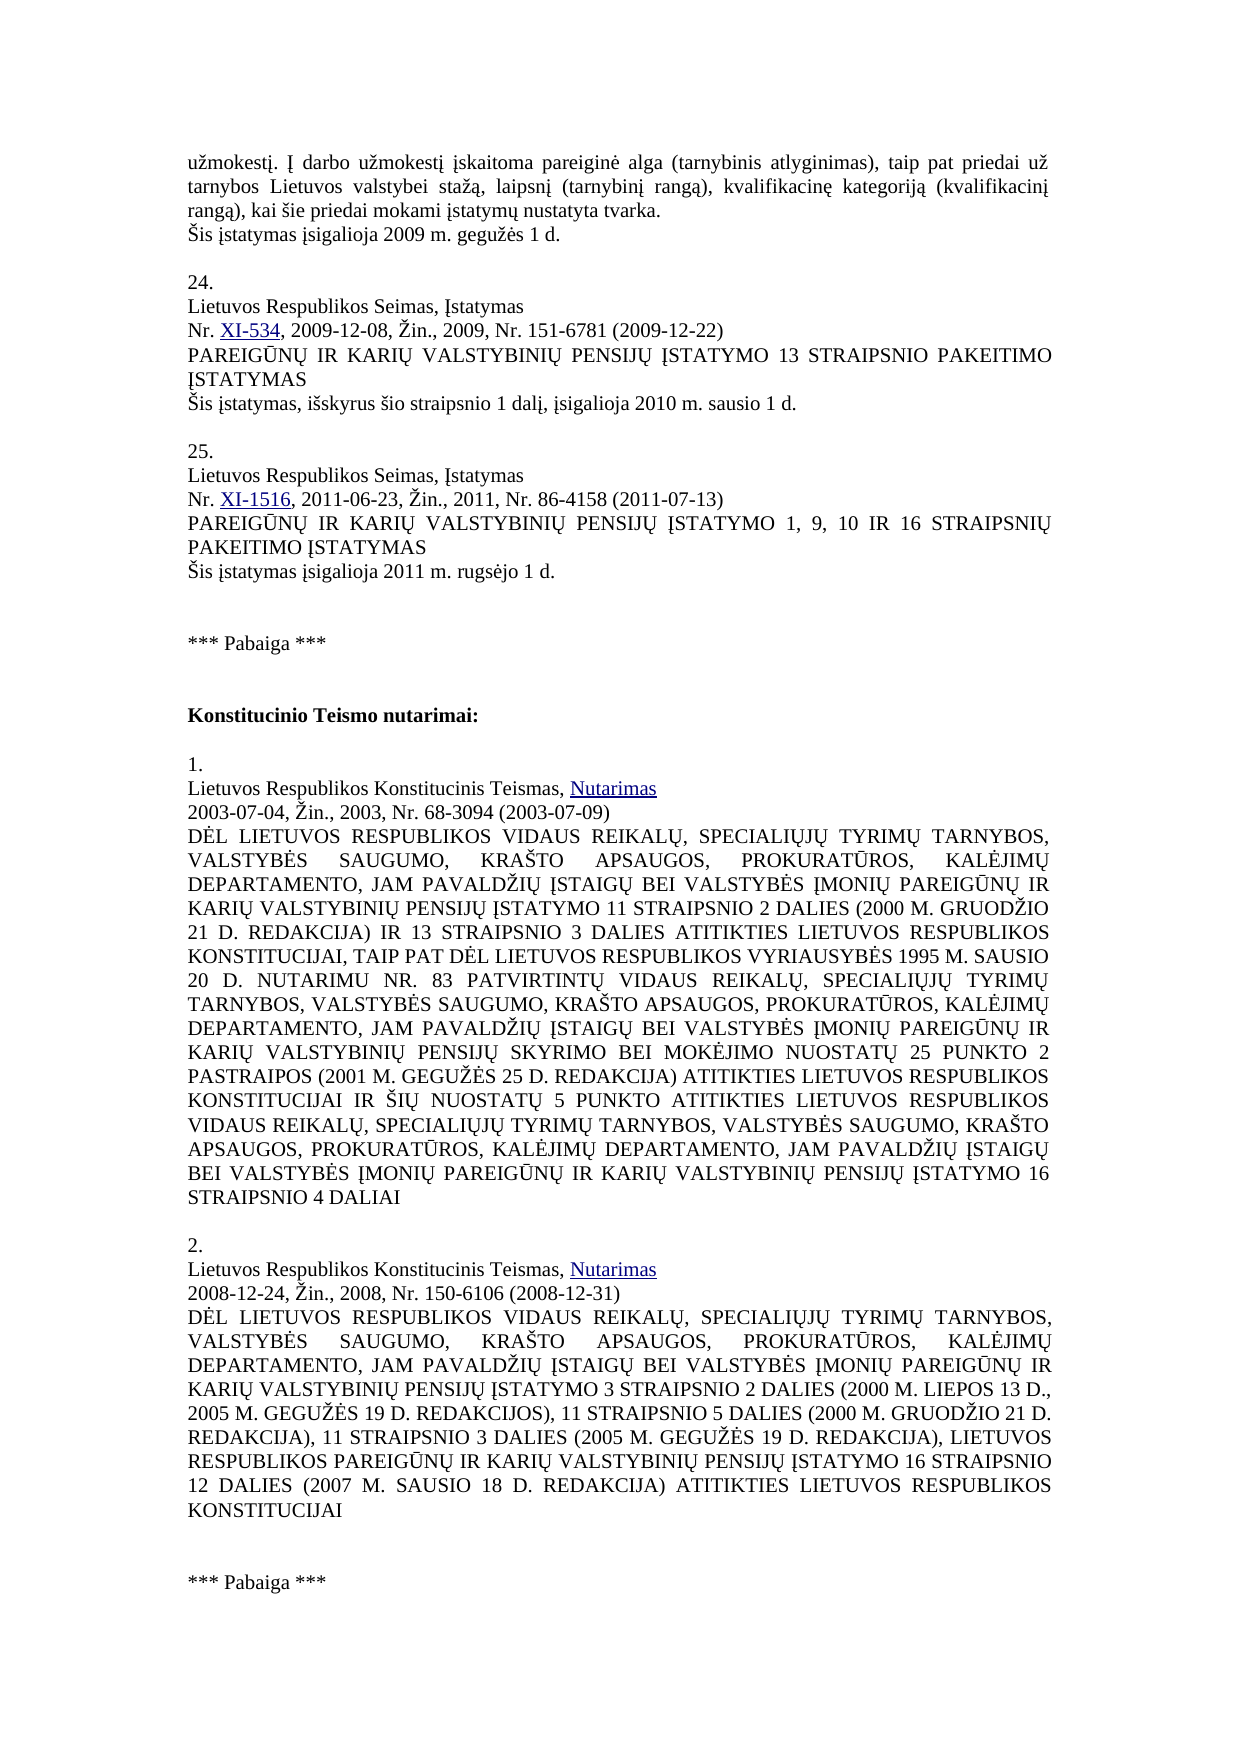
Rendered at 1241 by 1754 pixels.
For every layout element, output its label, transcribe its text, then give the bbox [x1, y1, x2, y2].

text Šis įstatymas, išskyrus šio straipsnio 1 dalį, įsigalioja 2010 m. sausio 1 d. [187, 391, 1053, 415]
text 2. [187, 1233, 1053, 1257]
text Lietuvos Respublikos Seimas, Įstatymas [187, 463, 1053, 487]
text Šis įstatymas įsigalioja 2011 m. rugsėjo 1 d. [187, 559, 1053, 583]
text Konstitucinio Teismo nutarimai: [187, 703, 1050, 727]
text 24. [187, 270, 1053, 294]
text užmokestį. Į darbo užmokestį įskaitoma pareiginė alga (tarnybinis atlyginimas), taip pat priedai už tarnybos Lietuvos valstybei stažą, laipsnį (tarnybinį rangą), kvalifikacinę kategoriją (kvalifikacinį rangą), kai šie priedai mokami įstatymų nustatyta tvarka. [187, 150, 1050, 222]
text Nr. XI-534, 2009-12-08, Žin., 2009, Nr. 151-6781 (2009-12-22) [187, 318, 1053, 342]
text *** Pabaiga *** [187, 1570, 1053, 1594]
text 1. [187, 752, 1050, 776]
text Šis įstatymas įsigalioja 2009 m. gegužės 1 d. [187, 222, 1053, 246]
text PAREIGŪNŲ IR KARIŲ VALSTYBINIŲ PENSIJŲ ĮSTATYMO 13 STRAIPSNIO PAKEITIMO ĮSTATYMAS [187, 342, 1053, 391]
text Nr. XI-1516, 2011-06-23, Žin., 2011, Nr. 86-4158 (2011-07-13) [187, 487, 1053, 511]
text Lietuvos Respublikos Seimas, Įstatymas [187, 294, 1053, 318]
text 2008-12-24, Žin., 2008, Nr. 150-6106 (2008-12-31) [187, 1281, 1053, 1305]
text Lietuvos Respublikos Konstitucinis Teismas, Nutarimas [187, 1257, 1053, 1281]
text PAREIGŪNŲ IR KARIŲ VALSTYBINIŲ PENSIJŲ ĮSTATYMO 1, 9, 10 IR 16 STRAIPSNIŲ PAKEITIMO ĮSTATYMAS [187, 511, 1053, 559]
text 25. [187, 439, 1053, 463]
text 2003-07-04, Žin., 2003, Nr. 68-3094 (2003-07-09) [187, 800, 1050, 824]
text DĖL LIETUVOS RESPUBLIKOS VIDAUS REIKALŲ, SPECIALIŲJŲ TYRIMŲ TARNYBOS, VALSTYBĖS SAUGUMO, KRAŠTO APSAUGOS, PROKURATŪROS, KALĖJIMŲ DEPARTAMENTO, JAM PAVALDŽIŲ ĮSTAIGŲ BEI VALSTYBĖS ĮMONIŲ PAREIGŪNŲ IR KARIŲ VALSTYBINIŲ PENSIJŲ ĮSTATYMO 3 STRAIPSNIO 2 DALIES (2000 M. LIEPOS 13 D., 2005 M. GEGUŽĖS 19 D. REDAKCIJOS), 11 STRAIPSNIO 5 DALIES (2000 M. GRUODŽIO 21 D. REDAKCIJA), 11 STRAIPSNIO 3 DALIES (2005 M. GEGUŽĖS 19 D. REDAKCIJA), LIETUVOS RESPUBLIKOS PAREIGŪNŲ IR KARIŲ VALSTYBINIŲ PENSIJŲ ĮSTATYMO 16 STRAIPSNIO 12 DALIES (2007 M. SAUSIO 18 D. REDAKCIJA) ATITIKTIES LIETUVOS RESPUBLIKOS KONSTITUCIJAI [187, 1305, 1053, 1522]
text Lietuvos Respublikos Konstitucinis Teismas, Nutarimas [187, 776, 1050, 800]
text *** Pabaiga *** [187, 631, 1050, 655]
text DĖL LIETUVOS RESPUBLIKOS VIDAUS REIKALŲ, SPECIALIŲJŲ TYRIMŲ TARNYBOS, VALSTYBĖS SAUGUMO, KRAŠTO APSAUGOS, PROKURATŪROS, KALĖJIMŲ DEPARTAMENTO, JAM PAVALDŽIŲ ĮSTAIGŲ BEI VALSTYBĖS ĮMONIŲ PAREIGŪNŲ IR KARIŲ VALSTYBINIŲ PENSIJŲ ĮSTATYMO 11 STRAIPSNIO 2 DALIES (2000 M. GRUODŽIO 21 D. REDAKCIJA) IR 13 STRAIPSNIO 3 DALIES ATITIKTIES LIETUVOS RESPUBLIKOS KONSTITUCIJAI, TAIP PAT DĖL LIETUVOS RESPUBLIKOS VYRIAUSYBĖS 1995 M. SAUSIO 20 D. NUTARIMU NR. 83 PATVIRTINTŲ VIDAUS REIKALŲ, SPECIALIŲJŲ TYRIMŲ TARNYBOS, VALSTYBĖS SAUGUMO, KRAŠTO APSAUGOS, PROKURATŪROS, KALĖJIMŲ DEPARTAMENTO, JAM PAVALDŽIŲ ĮSTAIGŲ BEI VALSTYBĖS ĮMONIŲ PAREIGŪNŲ IR KARIŲ VALSTYBINIŲ PENSIJŲ SKYRIMO BEI MOKĖJIMO NUOSTATŲ 25 PUNKTO 2 PASTRAIPOS (2001 M. GEGUŽĖS 25 D. REDAKCIJA) ATITIKTIES LIETUVOS RESPUBLIKOS KONSTITUCIJAI IR ŠIŲ NUOSTATŲ 5 PUNKTO ATITIKTIES LIETUVOS RESPUBLIKOS VIDAUS REIKALŲ, SPECIALIŲJŲ TYRIMŲ TARNYBOS, VALSTYBĖS SAUGUMO, KRAŠTO APSAUGOS, PROKURATŪROS, KALĖJIMŲ DEPARTAMENTO, JAM PAVALDŽIŲ ĮSTAIGŲ BEI VALSTYBĖS ĮMONIŲ PAREIGŪNŲ IR KARIŲ VALSTYBINIŲ PENSIJŲ ĮSTATYMO 16 STRAIPSNIO 4 DALIAI [187, 824, 1050, 1209]
